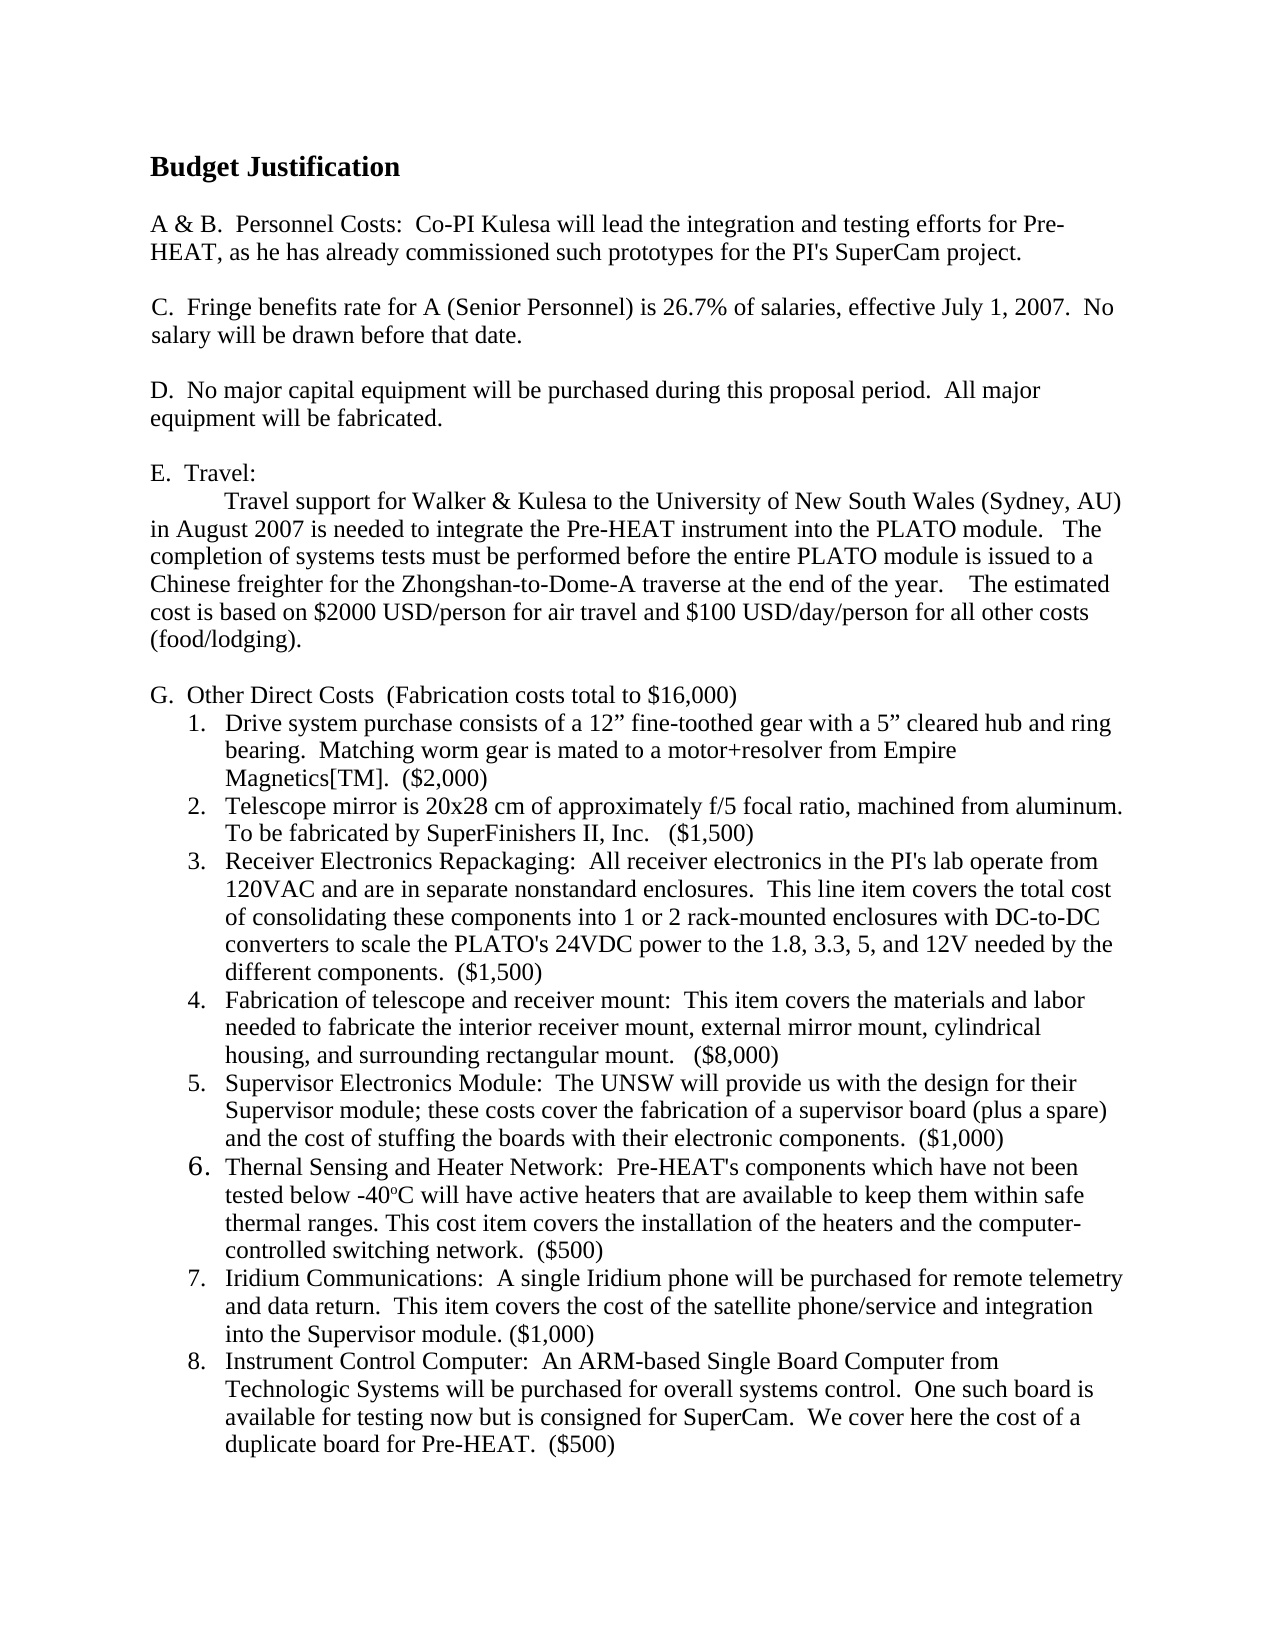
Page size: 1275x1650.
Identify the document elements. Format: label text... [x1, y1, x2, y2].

text A & B. Personnel Costs: Co-PI Kulesa will lead the integration and testing efforts for Pre-HEAT, as he has already commissioned such prototypes for the PI's SuperCam project. [150, 210, 1125, 265]
list Telescope mirror is 20x28 cm of approximately f/5 focal ratio, machined from aluminum. To be fabricated by SuperFinishers II, Inc. ($1,500) [187, 792, 1125, 847]
list Thernal Sensing and Heater Network: Pre-HEAT's components which have not been tested below -40oC will have active heaters that are available to keep them within safe thermal ranges. This cost item covers the installation of the heaters and the computer-controlled switching network. ($500) [187, 1152, 1125, 1264]
text E. Travel: [150, 459, 1125, 487]
text Budget Justification [150, 150, 1125, 182]
text G. Other Direct Costs (Fabrication costs total to $16,000) [150, 681, 1125, 709]
text C. Fringe benefits rate for A (Senior Personnel) is 26.7% of salaries, effective July 1, 2007. No salary will be drawn before that date. [151, 293, 1125, 348]
text Travel support for Walker & Kulesa to the University of New South Wales (Sydney, AU) in August 2007 is needed to integrate the Pre-HEAT instrument into the PLATO module. The completion of systems tests must be performed before the entire PLATO module is issued to a Chinese freighter for the Zhongshan-to-Dome-A traverse at the end of the year. The estimated cost is based on $2000 USD/person for air travel and $100 USD/day/person for all other costs (food/lodging). [150, 487, 1125, 653]
list Drive system purchase consists of a 12” fine-toothed gear with a 5” cleared hub and ring bearing. Matching worm gear is mated to a motor+resolver from Empire Magnetics[TM]. ($2,000) [187, 709, 1125, 792]
list Iridium Communications: A single Iridium phone will be purchased for remote telemetry and data return. This item covers the cost of the satellite phone/service and integration into the Supervisor module. ($1,000) [187, 1264, 1125, 1347]
list Instrument Control Computer: An ARM-based Single Board Computer from Technologic Systems will be purchased for overall systems control. One such board is available for testing now but is consigned for SuperCam. We cover here the cost of a duplicate board for Pre-HEAT. ($500) [187, 1347, 1125, 1458]
list Supervisor Electronics Module: The UNSW will provide us with the design for their Supervisor module; these costs cover the fabrication of a supervisor board (plus a spare) and the cost of stuffing the boards with their electronic components. ($1,000) [187, 1069, 1125, 1152]
text D. No major capital equipment will be purchased during this proposal period. All major equipment will be fabricated. [150, 376, 1125, 432]
list Fabrication of telescope and receiver mount: This item covers the materials and labor needed to fabricate the interior receiver mount, external mirror mount, cylindrical housing, and surrounding rectangular mount. ($8,000) [187, 986, 1125, 1069]
list Receiver Electronics Repackaging: All receiver electronics in the PI's lab operate from 120VAC and are in separate nonstandard enclosures. This line item covers the total cost of consolidating these components into 1 or 2 rack-mounted enclosures with DC-to-DC converters to scale the PLATO's 24VDC power to the 1.8, 3.3, 5, and 12V needed by the different components. ($1,500) [187, 847, 1125, 986]
